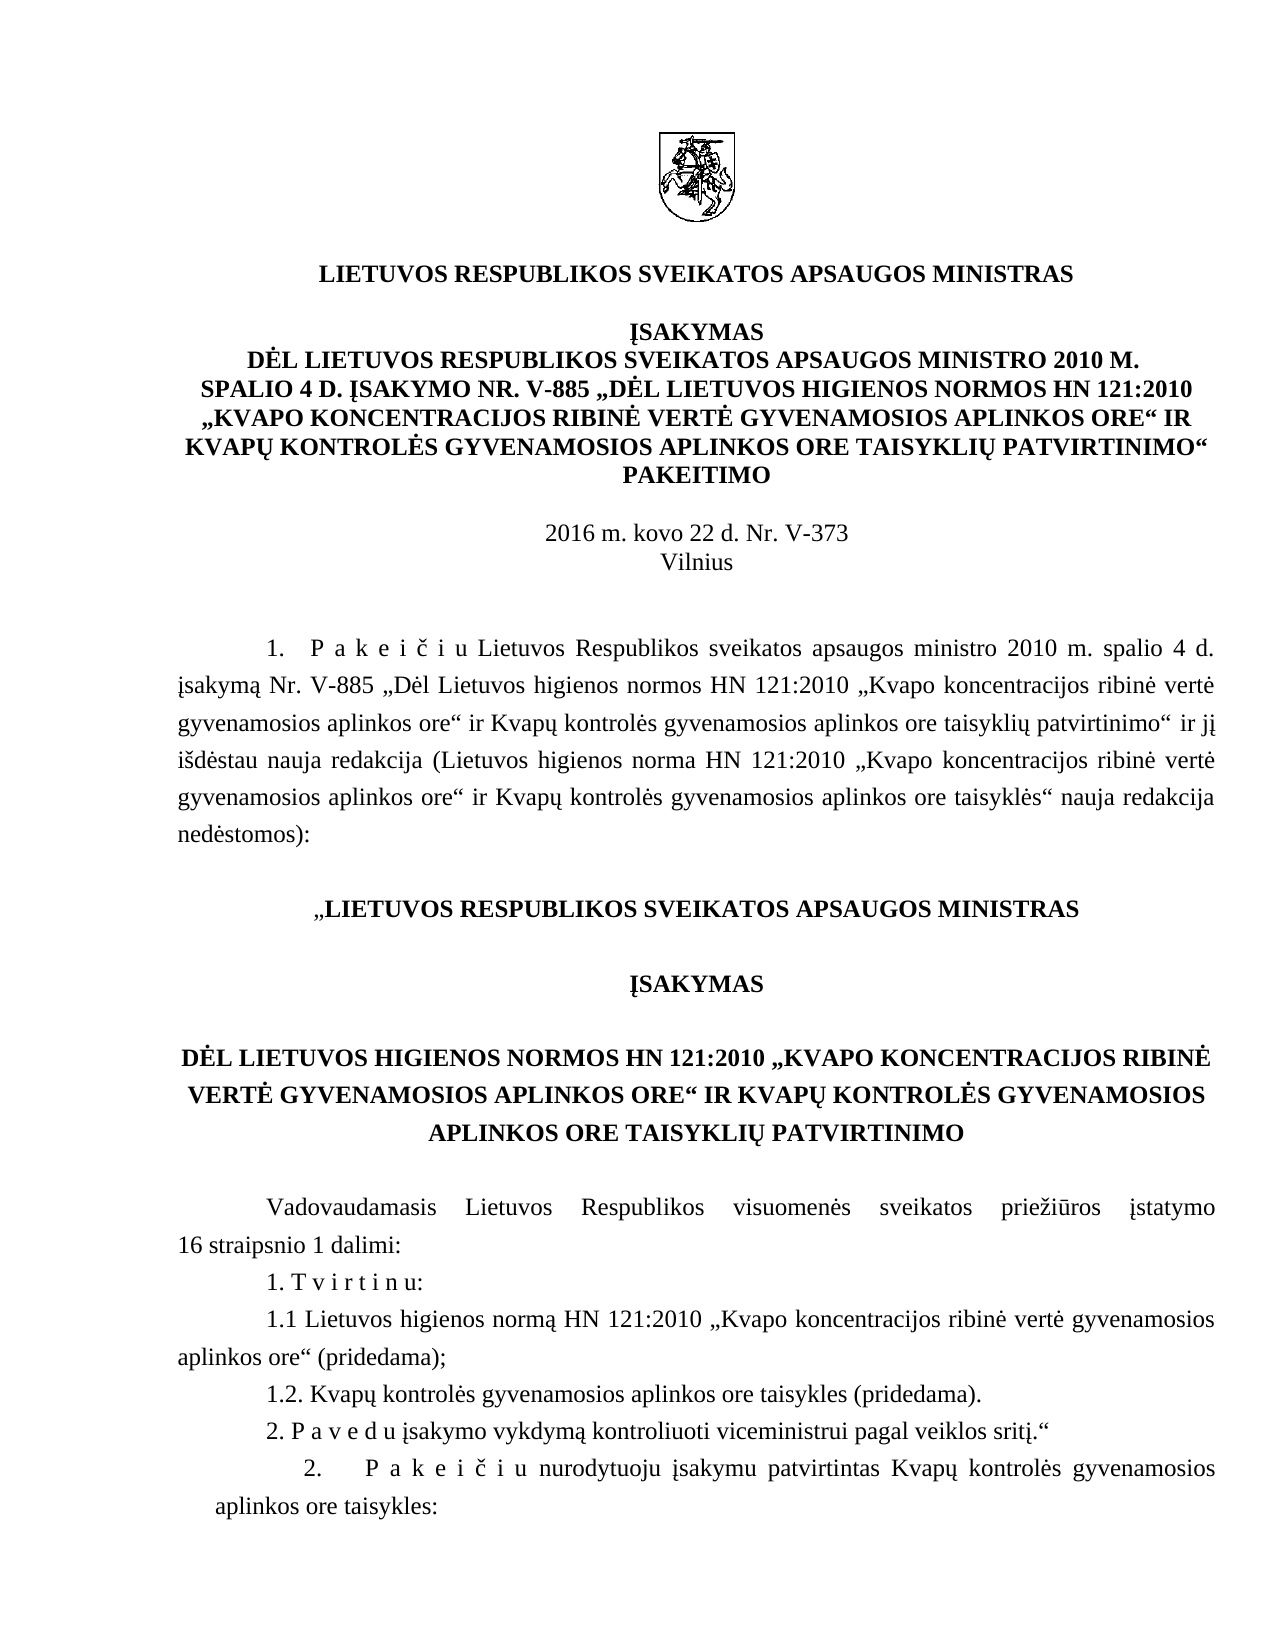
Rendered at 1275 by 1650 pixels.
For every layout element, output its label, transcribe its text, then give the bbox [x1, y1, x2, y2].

text 1. P a k e i č i u Lietuvos Respublikos sveikatos apsaugos ministro 2010 m. spalio 4 d. įsakymą Nr. V-885 „Dėl Lietuvos higienos normos HN 121:2010 „Kvapo koncentracijos ribinė vertė gyvenamosios aplinkos ore“ ir Kvapų kontrolės gyvenamosios aplinkos ore taisyklių patvirtinimo“ ir jį išdėstau nauja redakcija (Lietuvos higienos norma HN 121:2010 „Kvapo koncentracijos ribinė vertė gyvenamosios aplinkos ore“ ir Kvapų kontrolės gyvenamosios aplinkos ore taisyklės“ nauja redakcija nedėstomos): [177, 633, 1216, 848]
text 1. T v i r t i n u: [177, 1267, 1216, 1296]
text LIETUVOS RESPUBLIKOS SVEIKATOS APSAUGOS MINISTRAS [177, 259, 1216, 288]
text DĖL LIETUVOS HIGIENOS NORMOS HN 121:2010 „KVAPO KONCENTRACIJOS RIBINĖ VERTĖ GYVENAMOSIOS APLINKOS ORE“ IR KVAPŲ KONTROLĖS GYVENAMOSIOS APLINKOS ORE TAISYKLIŲ PATVIRTINIMO [177, 1043, 1216, 1147]
text 2. P a k e i č i u nurodytuoju įsakymu patvirtintas Kvapų kontrolės gyvenamosios aplinkos ore taisykles: [215, 1453, 1216, 1519]
text Vadovaudamasis Lietuvos Respublikos visuomenės sveikatos priežiūros įstatymo 16 straipsnio 1 dalimi: [177, 1192, 1216, 1258]
text 1.1 Lietuvos higienos normą HN 121:2010 „Kvapo koncentracijos ribinė vertė gyvenamosios aplinkos ore“ (pridedama); [177, 1304, 1216, 1370]
text ĮSAKYMAS [177, 969, 1216, 997]
text Vilnius [177, 547, 1216, 576]
text 2. P a v e d u įsakymo vykdymą kontroliuoti viceministrui pagal veiklos sritį.“ [177, 1416, 1216, 1445]
text 1.2. Kvapų kontrolės gyvenamosios aplinkos ore taisykles (pridedama). [177, 1379, 1216, 1408]
text 2016 m. kovo 22 d. Nr. V-373 [177, 518, 1216, 547]
text ĮSAKYMAS [177, 317, 1216, 346]
text DĖL LIETUVOS RESPUBLIKOS SVEIKATOS APSAUGOS MINISTRO 2010 M. [177, 346, 1216, 374]
text SPALIO 4 D. ĮSAKYMO NR. V-885 „DĖL LIETUVOS HIGIENOS NORMOS HN 121:2010 „KVAPO KONCENTRACIJOS RIBINĖ VERTĖ GYVENAMOSIOS APLINKOS ORE“ IR KVAPŲ KONTROLĖS GYVENAMOSIOS APLINKOS ORE TAISYKLIŲ PATVIRTINIMO“ PAKEITIMO [177, 374, 1216, 489]
text „LIETUVOS RESPUBLIKOS SVEIKATOS APSAUGOS MINISTRAS [177, 894, 1216, 923]
